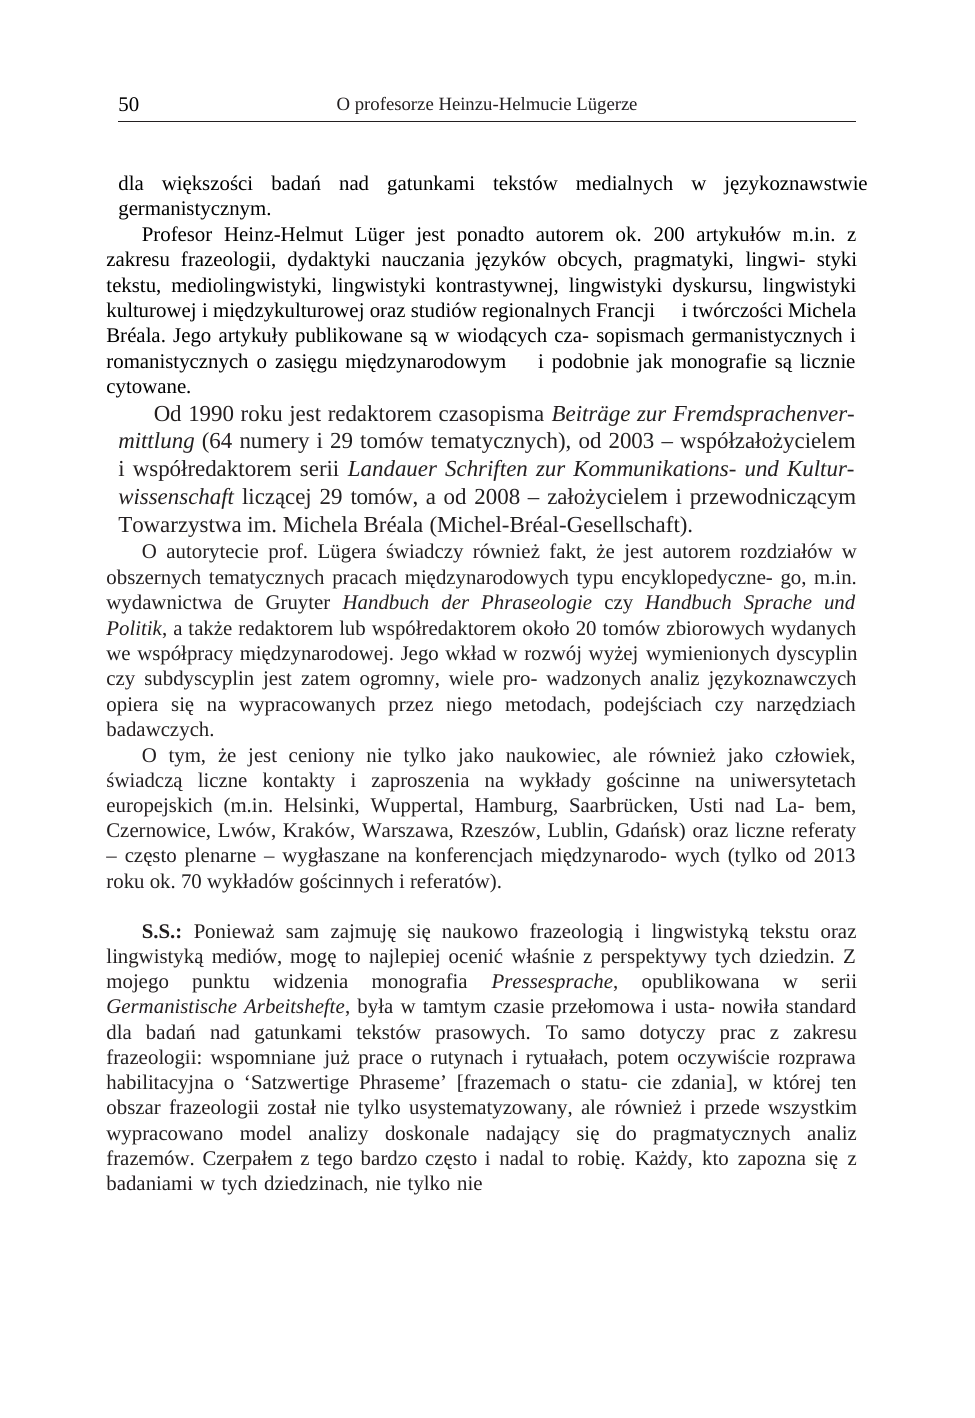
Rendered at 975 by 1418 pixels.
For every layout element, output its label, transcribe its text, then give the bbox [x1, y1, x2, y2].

text S.S.: Ponieważ sam zajmuję się naukowo frazeologią i lingwistyką tekstu oraz lingwistyką mediów, mogę to najlepiej ocenić właśnie z perspektywy tych dziedzin. Z mojego punktu widzenia monografia Pressesprache, opublikowana w serii Germanistische Arbeitshefte, była w tamtym czasie przełomowa i usta- nowiła standard dla badań nad gatunkami tekstów prasowych. To samo dotyczy prac z zakresu frazeologii: wspomniane już prace o rutynach i rytuałach, potem oczywiście rozprawa habilitacyjna o ‘Satzwertige Phraseme’ [frazemach o statu- cie zdania], w której ten obszar frazeologii został nie tylko usystematyzowany, ale również i przede wszystkim wypracowano model analizy doskonale nadający się do pragmatycznych analiz frazemów. Czerpałem z tego bardzo często i nadal to robię. Każdy, kto zapozna się z badaniami w tych dziedzinach, nie tylko nie [106, 919, 857, 1195]
text Profesor Heinz-Helmut Lüger jest ponadto autorem ok. 200 artykułów m.in. z zakresu frazeologii, dydaktyki nauczania języków obcych, pragmatyki, lingwi- styki tekstu, mediolingwistyki, lingwistyki kontrastywnej, lingwistyki dyskursu, lingwistyki kulturowej i międzykulturowej oraz studiów regionalnych Francji i twórczości Michela Bréala. Jego artykuły publikowane są w wiodących cza- sopismach germanistycznych i romanistycznych o zasięgu międzynarodowym i podobnie jak monografie są licznie cytowane. [106, 222, 857, 398]
text Od 1990 roku jest redaktorem czasopisma Beiträge zur Fremdsprachenver- mittlung (64 numery i 29 tomów tematycznych), od 2003 ‒ współzałożycielem i współredaktorem serii Landauer Schriften zur Kommunikations- und Kultur- wissenschaft liczącej 29 tomów, a od 2008 ‒ założycielem i przewodniczącym Towarzystwa im. Michela Bréala (Michel-Bréal-Gesellschaft). [118, 399, 857, 538]
text O autorytecie prof. Lügera świadczy również fakt, że jest autorem rozdziałów w obszernych tematycznych pracach międzynarodowych typu encyklopedyczne- go, m.in. wydawnictwa de Gruyter Handbuch der Phraseologie czy Handbuch Sprache und Politik, a także redaktorem lub współredaktorem około 20 tomów zbiorowych wydanych we współpracy międzynarodowej. Jego wkład w rozwój wyżej wymienionych dyscyplin czy subdyscyplin jest zatem ogromny, wiele pro- wadzonych analiz językoznawczych opiera się na wypracowanych przez niego metodach, podejściach czy narzędziach badawczych. [106, 539, 857, 741]
text dla większości badań nad gatunkami tekstów medialnych w językoznawstwie germanistycznym. [118, 171, 869, 220]
text O tym, że jest ceniony nie tylko jako naukowiec, ale również jako człowiek, świadczą liczne kontakty i zaproszenia na wykłady gościnne na uniwersytetach europejskich (m.in. Helsinki, Wuppertal, Hamburg, Saarbrücken, Usti nad La- bem, Czernowice, Lwów, Kraków, Warszawa, Rzeszów, Lublin, Gdańsk) oraz liczne referaty – często plenarne – wygłaszane na konferencjach międzynarodo- wych (tylko od 2013 roku ok. 70 wykładów gościnnych i referatów). [106, 742, 857, 893]
